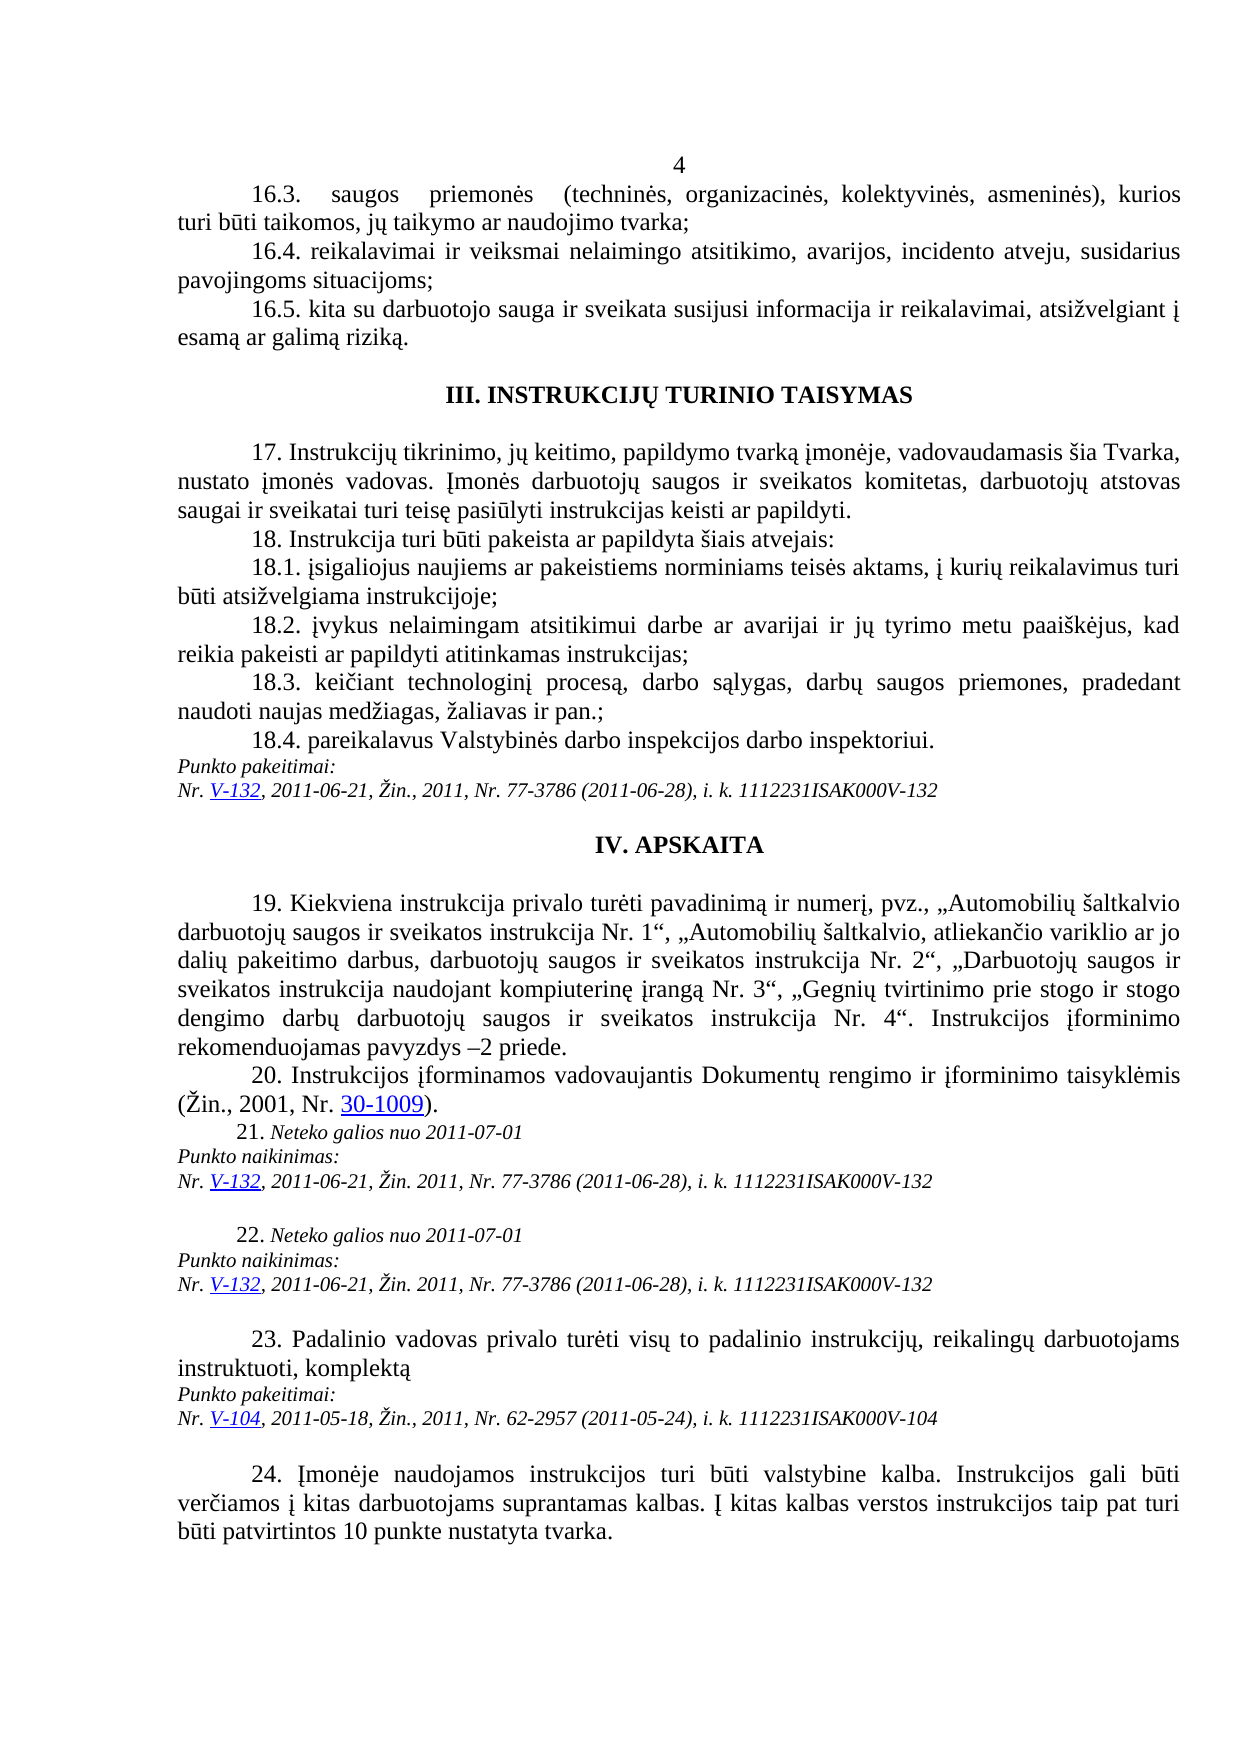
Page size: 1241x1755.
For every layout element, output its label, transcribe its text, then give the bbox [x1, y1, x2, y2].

text 19. Kiekviena instrukcija privalo turėti pavadinimą ir numerį, pvz., „Automobilių šaltkalvio darbuotojų saugos ir sveikatos instrukcija Nr. 1“, „Automobilių šaltkalvio, atliekančio variklio ar jo dalių pakeitimo darbus, darbuotojų saugos ir sveikatos instrukcija Nr. 2“, „Darbuotojų saugos ir sveikatos instrukcija naudojant kompiuterinę įrangą Nr. 3“, „Gegnių tvirtinimo prie stogo ir stogo dengimo darbų darbuotojų saugos ir sveikatos instrukcija Nr. 4“. Instrukcijos įforminimo rekomenduojamas pavyzdys –2 priede. [177, 888, 1181, 1061]
text Nr. V-132, 2011-06-21, Žin., 2011, Nr. 77-3786 (2011-06-28), i. k. 1112231ISAK000V-132 [177, 778, 1181, 802]
text 20. Instrukcijos įforminamos vadovaujantis Dokumentų rengimo ir įforminimo taisyklėmis (Žin., 2001, Nr. 30-1009). [177, 1061, 1181, 1118]
text 18.4. pareikalavus Valstybinės darbo inspekcijos darbo inspektoriui. [177, 725, 1181, 754]
text Punkto naikinimas: [177, 1248, 1181, 1272]
text 21. Neteko galios nuo 2011-07-01 [177, 1118, 1181, 1144]
text 16.4. reikalavimai ir veiksmai nelaimingo atsitikimo, avarijos, incidento atveju, susidarius pavojingoms situacijoms; [177, 236, 1181, 294]
text Punkto naikinimas: [177, 1144, 1181, 1168]
text 16.5. kita su darbuotojo sauga ir sveikata susijusi informacija ir reikalavimai, atsižvelgiant į esamą ar galimą riziką. [177, 294, 1181, 351]
text 18.2. įvykus nelaimingam atsitikimui darbe ar avarijai ir jų tyrimo metu paaiškėjus, kad reikia pakeisti ar papildyti atitinkamas instrukcijas; [177, 610, 1181, 667]
text III. INSTRUKCIJŲ TURINIO TAISYMAS [177, 380, 1181, 409]
text 18. Instrukcija turi būti pakeista ar papildyta šiais atvejais: [177, 524, 1181, 552]
text Punkto pakeitimai: [177, 1382, 1181, 1406]
text 17. Instrukcijų tikrinimo, jų keitimo, papildymo tvarką įmonėje, vadovaudamasis šia Tvarka, nustato įmonės vadovas. Įmonės darbuotojų saugos ir sveikatos komitetas, darbuotojų atstovas saugai ir sveikatai turi teisę pasiūlyti instrukcijas keisti ar papildyti. [177, 437, 1181, 524]
text 23. Padalinio vadovas privalo turėti visų to padalinio instrukcijų, reikalingų darbuotojams instruktuoti, komplektą [177, 1324, 1181, 1382]
text 18.3. keičiant technologinį procesą, darbo sąlygas, darbų saugos priemones, pradedant naudoti naujas medžiagas, žaliavas ir pan.; [177, 667, 1181, 725]
text Nr. V-132, 2011-06-21, Žin. 2011, Nr. 77-3786 (2011-06-28), i. k. 1112231ISAK000V-132 [177, 1272, 1181, 1296]
text Nr. V-132, 2011-06-21, Žin. 2011, Nr. 77-3786 (2011-06-28), i. k. 1112231ISAK000V-132 [177, 1168, 1181, 1193]
text Nr. V-104, 2011-05-18, Žin., 2011, Nr. 62-2957 (2011-05-24), i. k. 1112231ISAK000V-104 [177, 1406, 1181, 1430]
text 16.3. saugos priemonės (techninės, organizacinės, kolektyvinės, asmeninės), kurios turi būti taikomos, jų taikymo ar naudojimo tvarka; [177, 179, 1181, 236]
text Punkto pakeitimai: [177, 754, 1181, 778]
text 18.1. įsigaliojus naujiems ar pakeistiems norminiams teisės aktams, į kurių reikalavimus turi būti atsižvelgiama instrukcijoje; [177, 552, 1181, 610]
text 24. Įmonėje naudojamos instrukcijos turi būti valstybine kalba. Instrukcijos gali būti verčiamos į kitas darbuotojams suprantamas kalbas. Į kitas kalbas verstos instrukcijos taip pat turi būti patvirtintos 10 punkte nustatyta tvarka. [177, 1459, 1181, 1545]
text 22. Neteko galios nuo 2011-07-01 [177, 1221, 1181, 1248]
text IV. APSKAITA [177, 831, 1181, 859]
